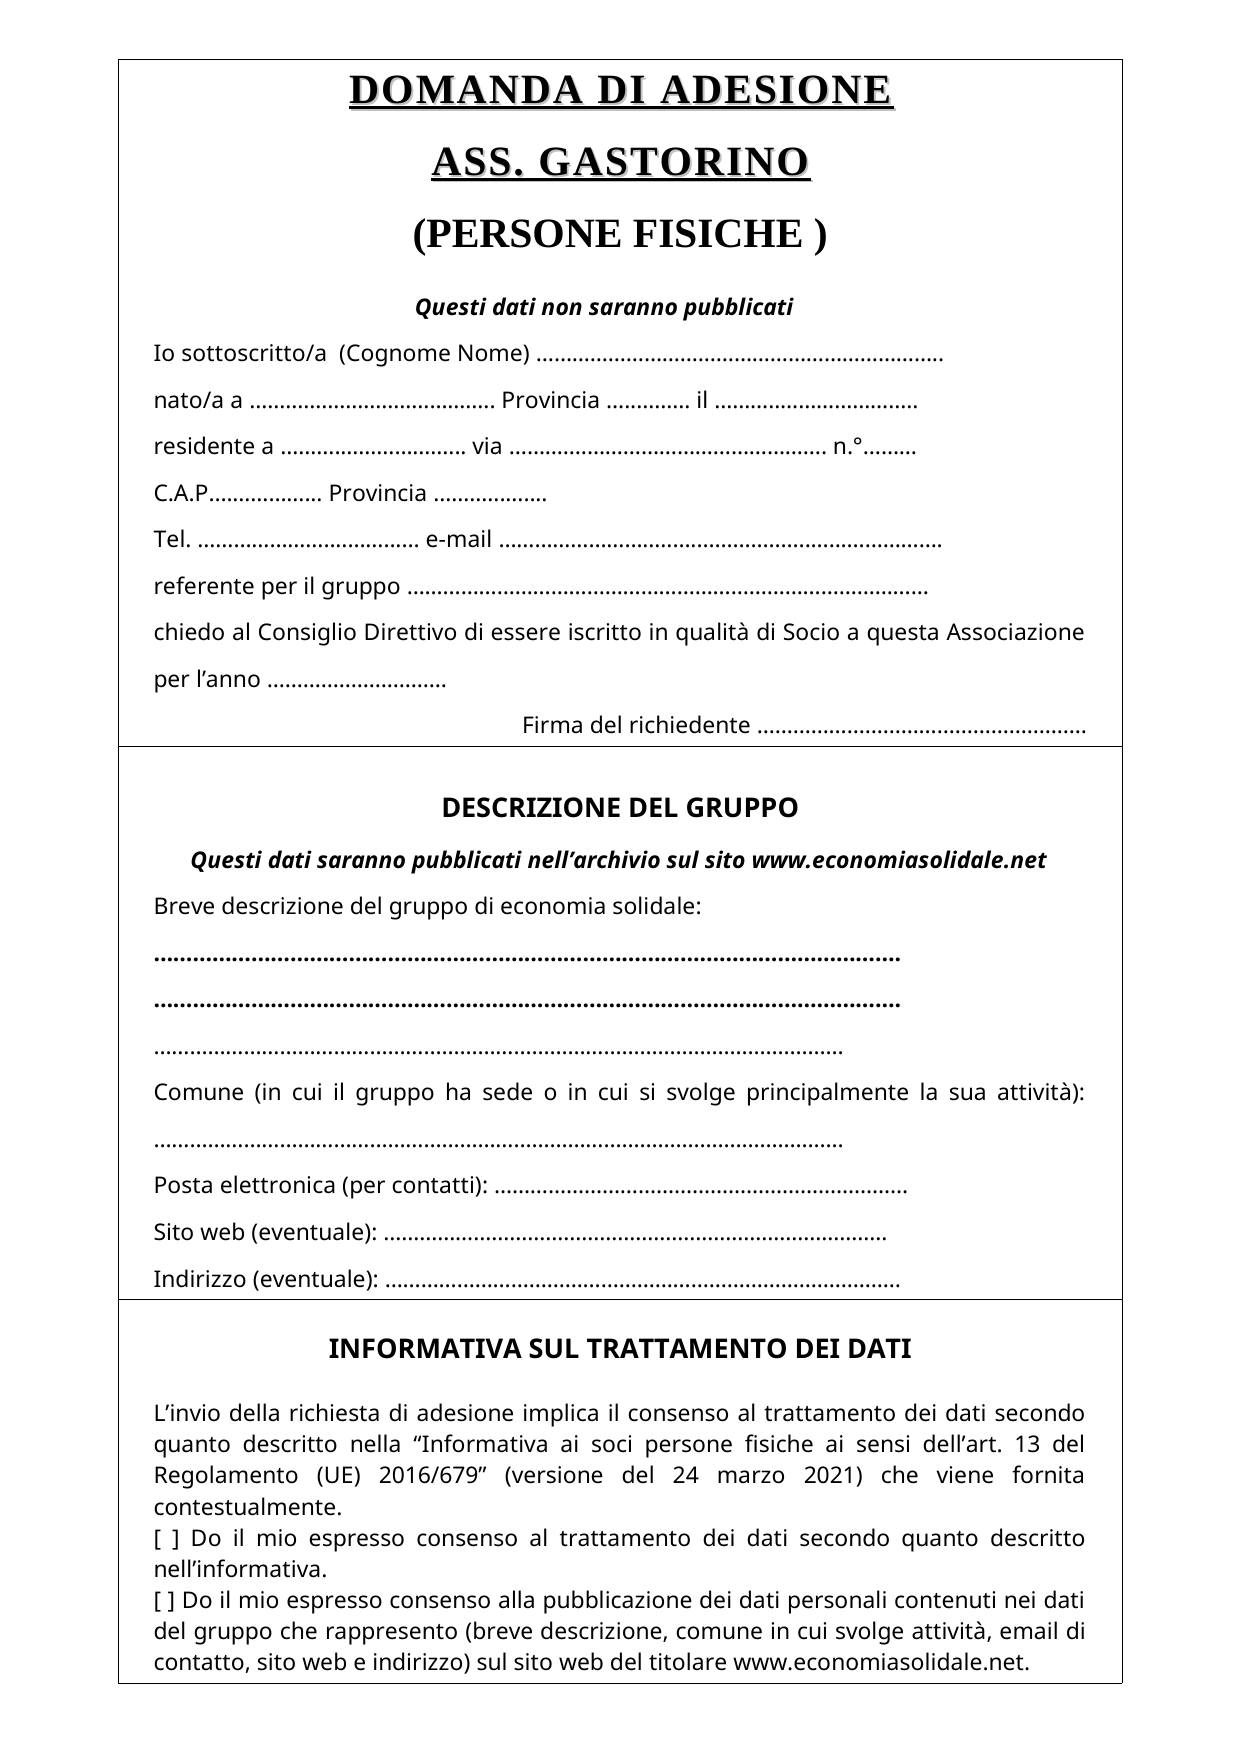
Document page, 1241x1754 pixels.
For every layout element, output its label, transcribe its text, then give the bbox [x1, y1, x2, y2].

table_cell INFORMATIVA SUL TRATTAMENTO DEI DATI L’invio della richiesta di adesione implica il consenso al trattamento dei dati secondo quanto descritto nella “Informativa ai soci persone fisiche ai sensi dell’art. 13 del Regolamento (UE) 2016/679” (versione del 24 marzo 2021) che viene fornita contestualmente. [ ] Do il mio espresso consenso al trattamento dei dati secondo quanto descritto nell’informativa. [ ] Do il mio espresso consenso alla pubblicazione dei dati personali contenuti nei dati del gruppo che rappresento (breve descrizione, comune in cui svolge attività, email di contatto, sito web e indirizzo) sul sito web del titolare www.economiasolidale.net. [119, 1300, 1122, 1682]
table_header DOMANDA DI ADESIONE Ass. GAStorino (PERSONE FISICHE ) Questi dati non saranno pubblicati Io sottoscritto/a (Cognome Nome) ………………………………………………………….. nato/a a ………………………………….. Provincia …..……… il ………..………………….. residente a ……….…………….….. via ……….……………………………………. n.°……… C.A.P.……………... Provincia …................ Tel. ………………….......…...… e-mail ………………………...............................……………. referente per il gruppo …………………………………………………………………………... chiedo al Consiglio Direttivo di essere iscritto in qualità di Socio a questa Associazione per l’anno ………………………… Firma del richiedente ………………………………………………. [119, 60, 1122, 746]
table_cell DESCRIZIONE DEL GRUPPO Questi dati saranno pubblicati nell’archivio sul sito www.economiasolidale.net Breve descrizione del gruppo di economia solidale: ……………………………………………………………………………………………………. ……………………………………………………………………………………………………. ……………………………………………………………………………………………………. Comune (in cui il gruppo ha sede o in cui si svolge principalmente la sua attività): ……………………………………………………………………………………………………. Posta elettronica (per contatti): …………………………………………………………… Sito web (eventuale): ………………………………………………………………………… Indirizzo (eventuale): ………………………………………………………………………….. [119, 747, 1122, 1299]
